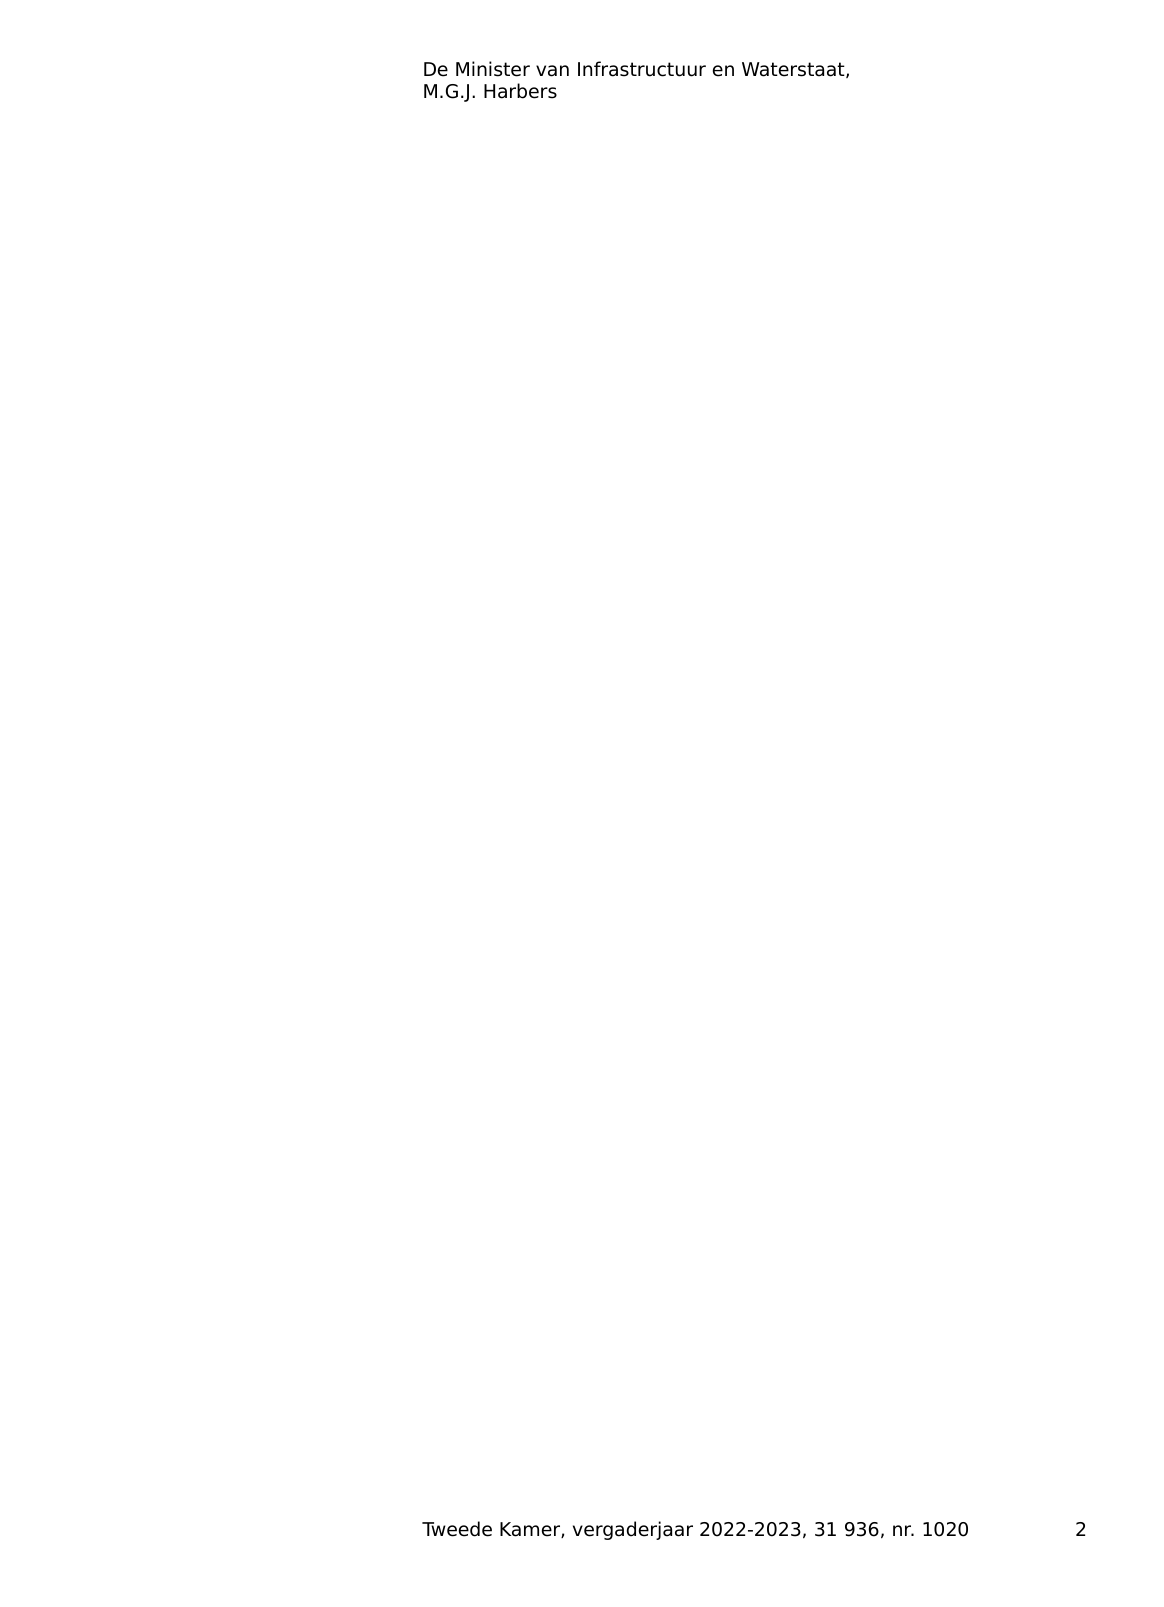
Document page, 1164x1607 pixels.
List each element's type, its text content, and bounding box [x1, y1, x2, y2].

text De Minister van Infrastructuur en Waterstaat, M.G.J. Harbers [422, 59, 1087, 103]
